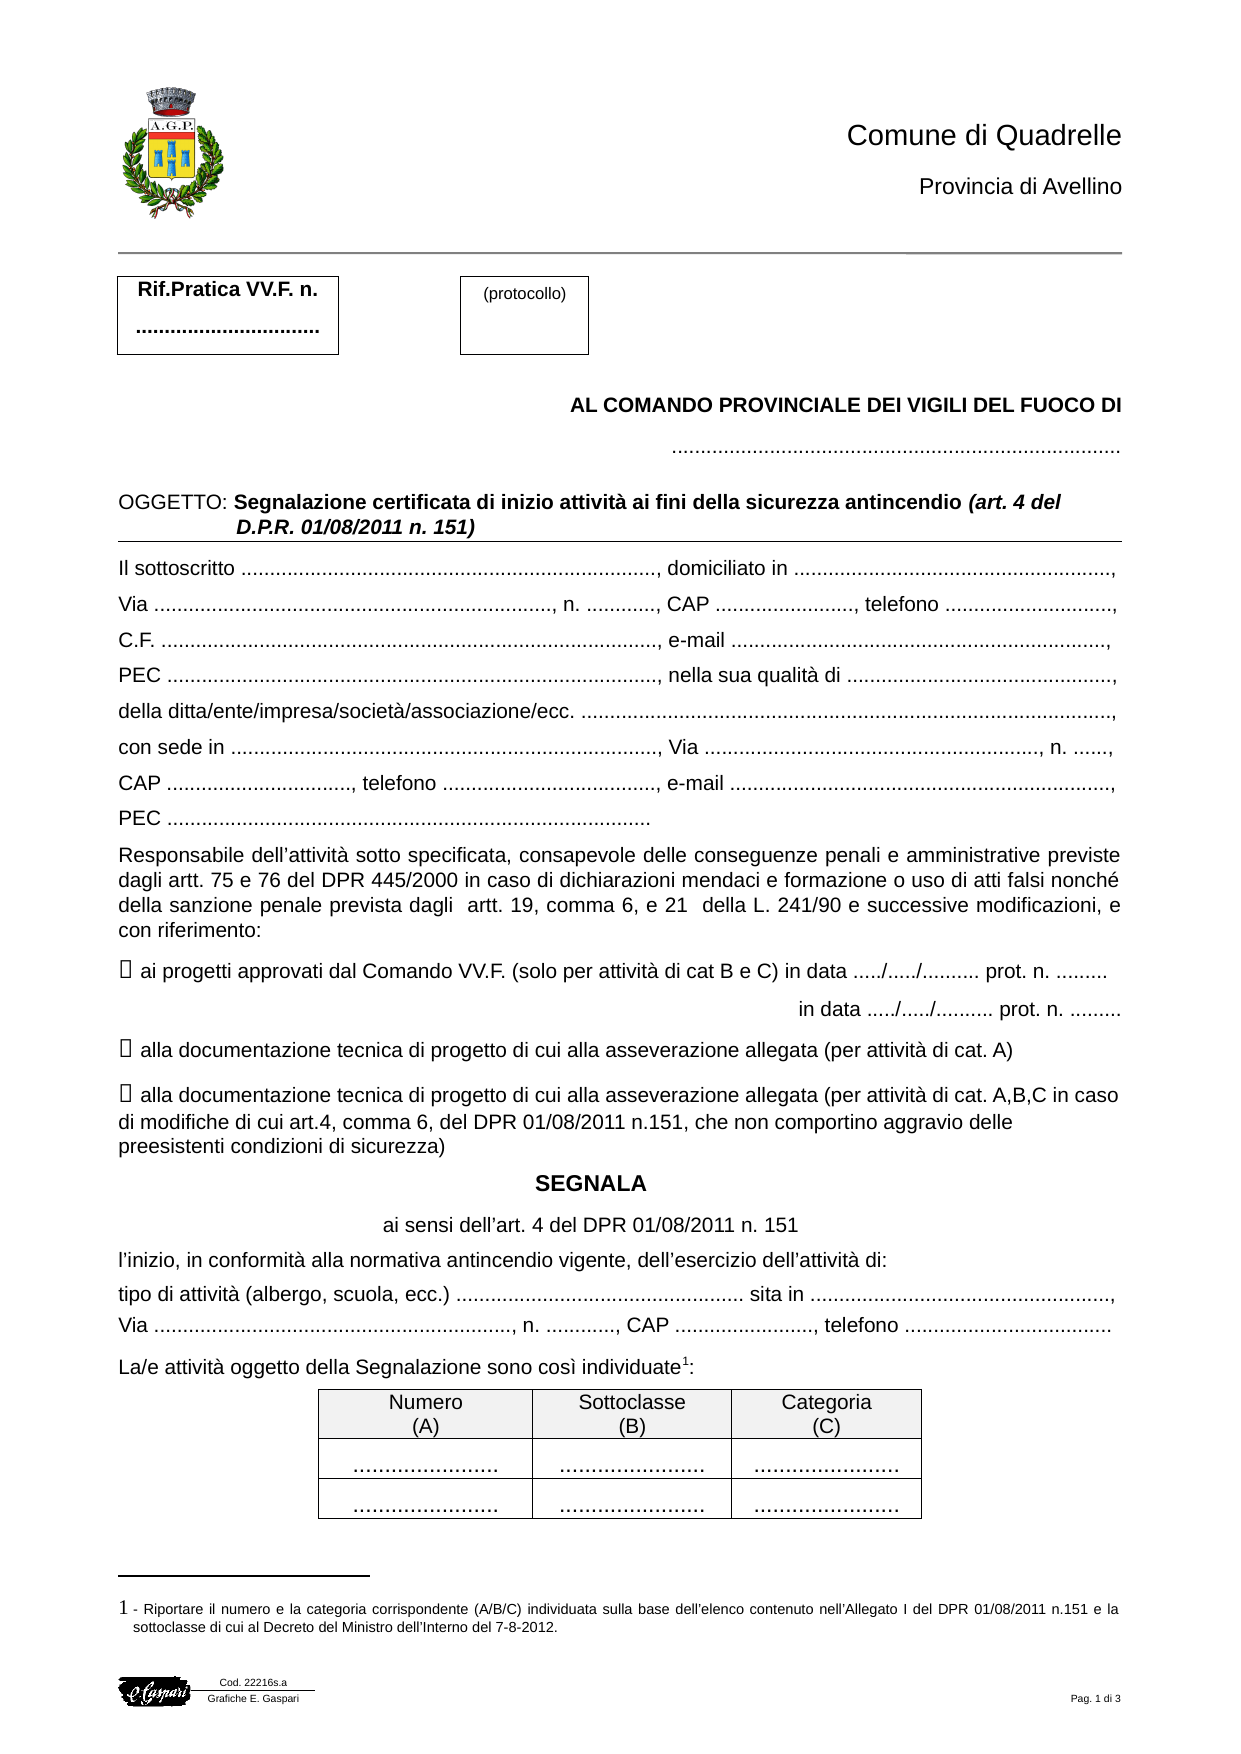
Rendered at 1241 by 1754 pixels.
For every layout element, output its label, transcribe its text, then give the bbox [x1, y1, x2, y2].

text in data ...../...../.......... prot. n. ......... [118, 997, 1122, 1021]
text  ai progetti approvati dal Comando VV.F. (solo per attività di cat B e C) in data ...../...../.......... prot. n. ......... [118, 952, 1122, 986]
text  alla documentazione tecnica di progetto di cui alla asseverazione allegata (per attività di cat. A,B,C in caso di modifiche di cui art.4, comma 6, del DPR 01/08/2011 n.151, che non comportino aggravio delle preesistenti condizioni di sicurezza) [118, 1076, 1122, 1157]
table_cell ....................... [319, 1439, 532, 1478]
text - Riportare il numero e la categoria corrispondente (A/B/C) individuata sulla base dell’elenco contenuto nell’Allegato I del DPR 01/08/2011 n.151 e la sottoclasse di cui al Decreto del Ministro dell’Interno del 7-8-2012. [118, 1595, 1122, 1636]
text Provincia di Avellino [224, 173, 1122, 200]
text Il sottoscritto ........................................................................, domiciliato in ......................................................., [118, 556, 1122, 580]
text SEGNALA [118, 1170, 1064, 1196]
text Responsabile dell’attività sotto specificata, consapevole delle conseguenze penali e amministrative previste dagli artt. 75 e 76 del DPR 445/2000 in caso di dichiarazioni mendaci e formazione o uso di atti falsi nonché della sanzione penale prevista dagli artt. 19, comma 6, e 21 della L. 241/90 e successive modificazioni, e con riferimento: [118, 842, 1122, 942]
text La/e attività oggetto della Segnalazione sono così individuate: [118, 1354, 1122, 1378]
table_header [339, 276, 460, 354]
table_header Rif.Pratica VV.F. n. ................................ [118, 277, 338, 354]
text tipo di attività (albergo, scuola, ecc.) .................................................. sita in ...................................................., Via .............................................................., n. ............, CAP ........................, telefono .................................... [118, 1282, 1122, 1337]
table_header Categoria (C) [732, 1390, 921, 1438]
text AL COMANDO PROVINCIALE DEI VIGILI DEL FUOCO DI [118, 393, 1122, 417]
table_cell ....................... [319, 1479, 532, 1518]
text con sede in .........................................................................., Via .........................................................., n. ......, [118, 734, 1122, 758]
picture [117, 1675, 191, 1707]
table_cell ....................... [732, 1479, 921, 1518]
text PEC .................................................................................... [118, 806, 1122, 830]
text OGGETTO: Segnalazione certificata di inizio attività ai fini della sicurezza antincendio (art. 4 del D.P.R. 01/08/2011 n. 151) [118, 490, 1122, 541]
picture [122, 87, 224, 219]
text l’inizio, in conformità alla normativa antincendio vigente, dell’esercizio dell’attività di: [118, 1247, 1122, 1271]
text .............................................................................. [118, 433, 1122, 457]
text  alla documentazione tecnica di progetto di cui alla asseverazione allegata (per attività di cat. A) [118, 1031, 1122, 1065]
table_header Sottoclasse (B) [533, 1390, 731, 1438]
table_cell ....................... [533, 1479, 731, 1518]
text ai sensi dell’art. 4 del DPR 01/08/2011 n. 151 [118, 1213, 1064, 1237]
text PEC ....................................................................................., nella sua qualità di .............................................., [118, 663, 1122, 687]
text CAP ................................, telefono ....................................., e-mail .................................................................., [118, 770, 1122, 794]
table_header (protocollo) [461, 277, 588, 354]
text Via ....................................................................., n. ............, CAP ........................, telefono ............................., [118, 592, 1122, 616]
table_header Numero (A) [319, 1390, 532, 1438]
table_cell ....................... [732, 1439, 921, 1478]
table_cell ....................... [533, 1439, 731, 1478]
text Comune di Quadrelle [224, 118, 1122, 152]
text C.F. ......................................................................................, e-mail ................................................................., [118, 627, 1122, 651]
text della ditta/ente/impresa/società/associazione/ecc. ............................................................................................, [118, 699, 1122, 723]
